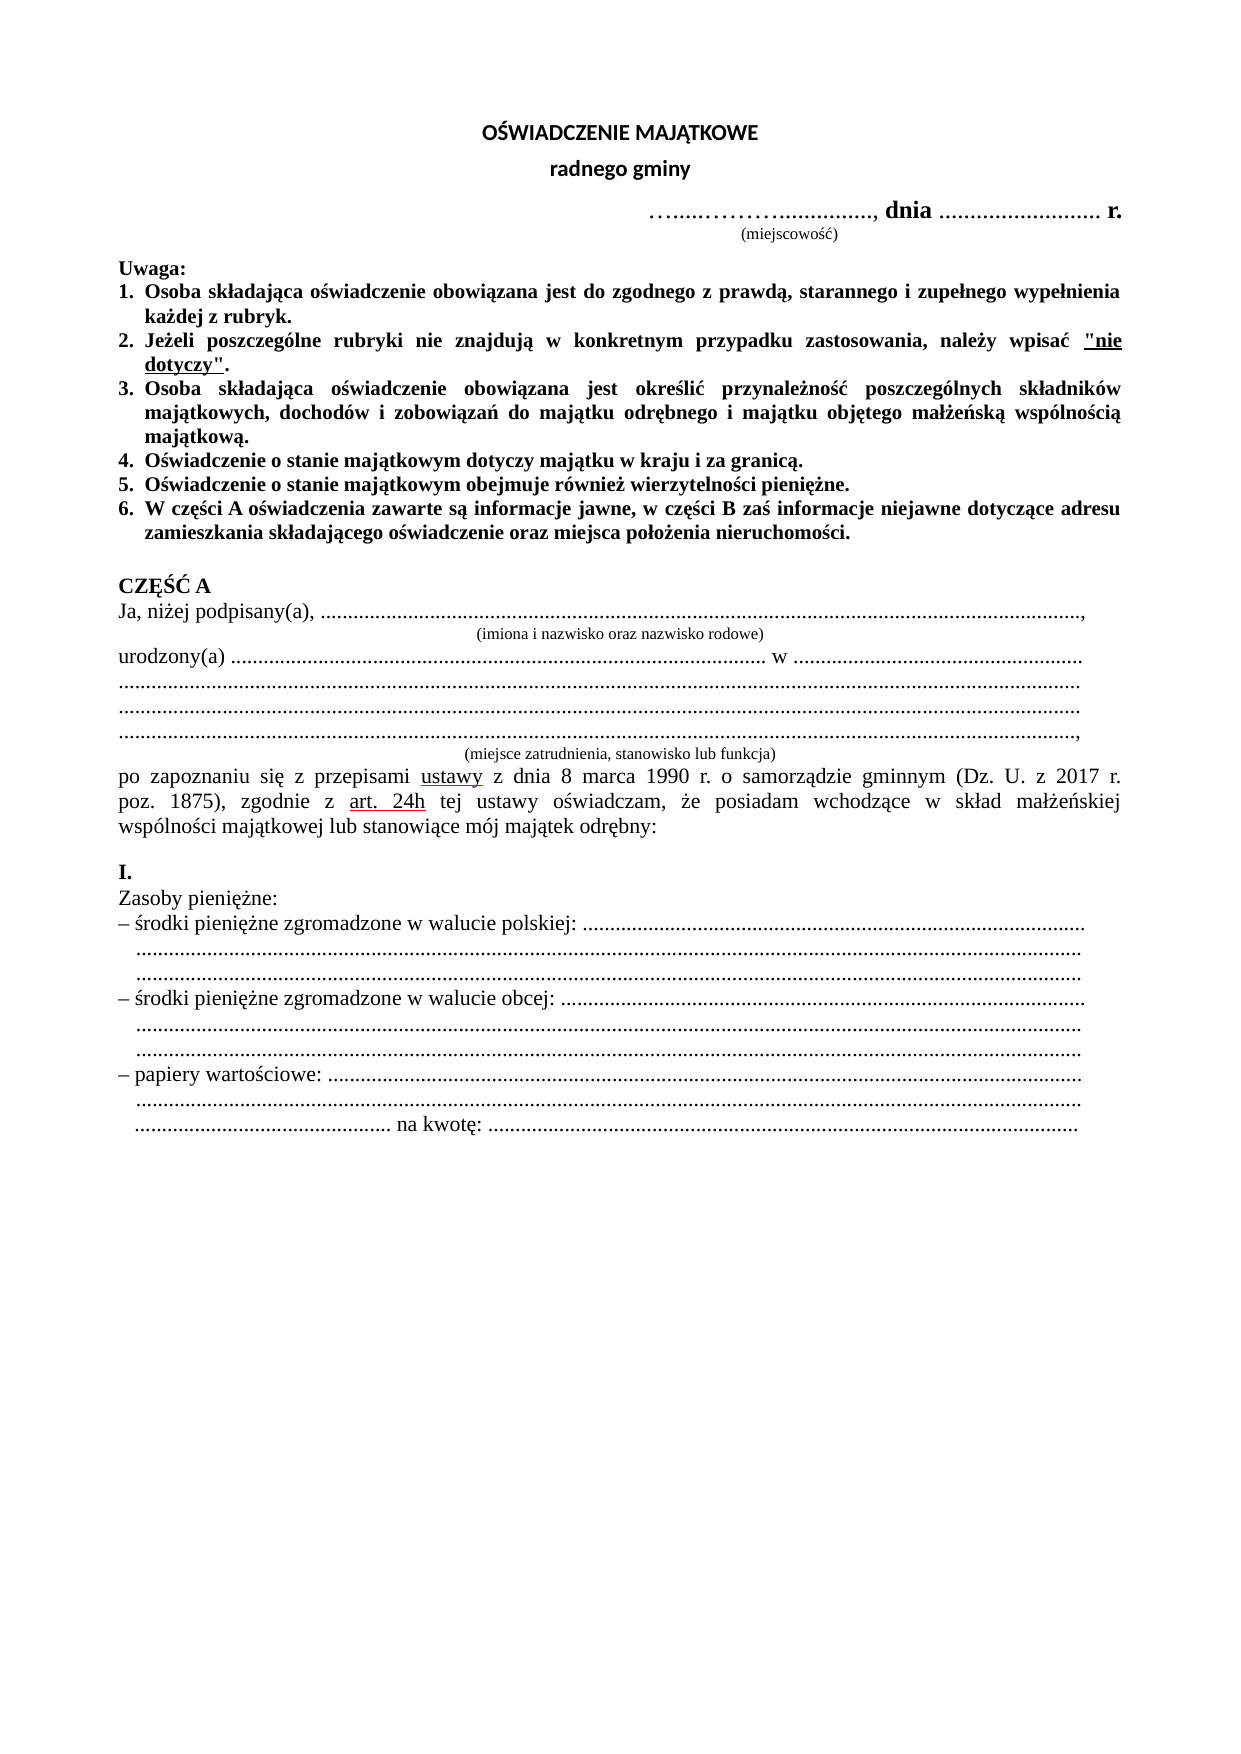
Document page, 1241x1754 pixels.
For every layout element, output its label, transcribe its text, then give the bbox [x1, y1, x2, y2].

text Uwaga: [118, 255, 1122, 279]
text – papiery wartościowe: .......................................................................................................................................... [118, 1061, 1122, 1086]
text 3. Osoba składająca oświadczenie obowiązana jest określić przynależność poszczególnych składników majątkowych, dochodów i zobowiązań do majątku odrębnego i majątku objętego małżeńską wspólnością majątkową. [118, 376, 1122, 448]
text ............................................... na kwotę: ............................................................................................................ [134, 1111, 1122, 1137]
text urodzony(a) .................................................................................................. w ..................................................... [118, 643, 1122, 668]
text OŚWIADCZENIE MAJĄTKOWE [118, 118, 1122, 146]
text 5. Oświadczenie o stanie majątkowym obejmuje również wierzytelności pieniężne. [118, 472, 1122, 496]
text (miejsce zatrudnienia, stanowisko lub funkcja) [118, 744, 1122, 763]
text radnego gminy [118, 154, 1122, 182]
text 6. W części A oświadczenia zawarte są informacje jawne, w części B zaś informacje niejawne dotyczące adresu zamieszkania składającego oświadczenie oraz miejsca położenia nieruchomości. [118, 496, 1122, 544]
text Zasoby pieniężne: [118, 884, 1122, 910]
text ............................................................................................................................................................................. [136, 1036, 1122, 1061]
text – środki pieniężne zgromadzone w walucie obcej: ................................................................................................ [118, 985, 1122, 1011]
text CZĘŚĆ A [118, 573, 1122, 598]
text ............................................................................................................................................................................. [136, 935, 1122, 960]
text ............................................................................................................................................................................. [136, 1086, 1122, 1111]
text ..............................................................................................................................................................................., [118, 718, 1122, 744]
text ............................................................................................................................................................................. [136, 1011, 1122, 1036]
text 4. Oświadczenie o stanie majątkowym dotyczy majątku w kraju i za granicą. [118, 448, 1122, 472]
text (miejscowość) [741, 224, 1122, 243]
text – środki pieniężne zgromadzone w walucie polskiej: ............................................................................................ [118, 910, 1122, 935]
text 1. Osoba składająca oświadczenie obowiązana jest do zgodnego z prawdą, starannego i zupełnego wypełnienia każdej z rubryk. [118, 279, 1122, 328]
text ............................................................................................................................................................................. [136, 960, 1122, 985]
text (imiona i nazwisko oraz nazwisko rodowe) [118, 624, 1122, 643]
text 2. Jeżeli poszczególne rubryki nie znajdują w konkretnym przypadku zastosowania, należy wpisać "nie dotyczy". [118, 328, 1122, 376]
text ................................................................................................................................................................................ [118, 693, 1122, 718]
text ................................................................................................................................................................................ [118, 668, 1122, 693]
text ….....………..............., dnia .......................... r. [118, 195, 1122, 224]
text I. [118, 859, 1122, 884]
text po zapoznaniu się z przepisami ustawy z dnia 8 marca 1990 r. o samorządzie gminnym (Dz. U. z 2017 r. poz. 1875), zgodnie z art. 24h tej ustawy oświadczam, że posiadam wchodzące w skład małżeńskiej wspólności majątkowej lub stanowiące mój majątek odrębny: [118, 763, 1122, 838]
text Ja, niżej podpisany(a), ..........................................................................................................................................., [118, 598, 1122, 624]
